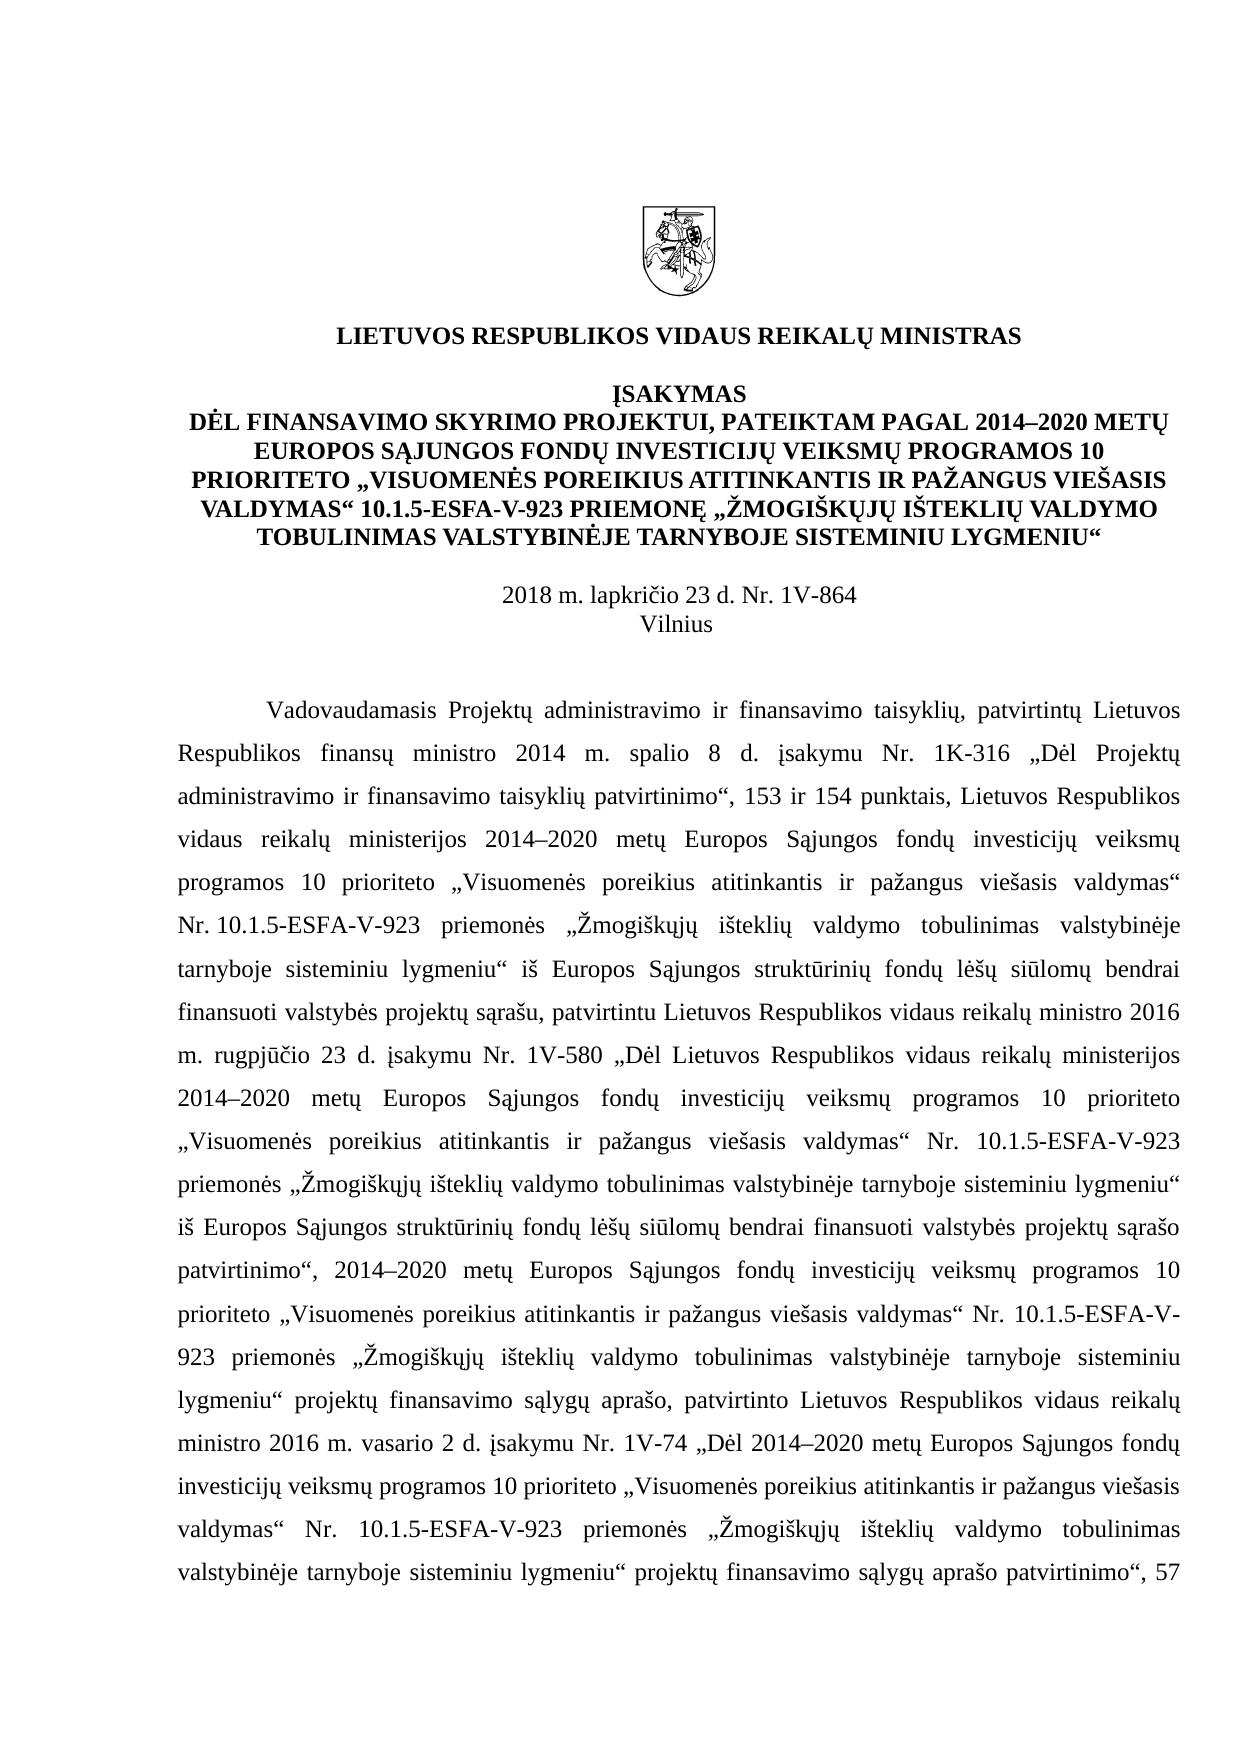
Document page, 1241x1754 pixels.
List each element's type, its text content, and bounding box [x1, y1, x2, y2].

text Vilnius [177, 609, 1181, 637]
text ĮSAKYMAS [177, 379, 1181, 407]
text Vadovaudamasis Projektų administravimo ir finansavimo taisyklių, patvirtintų Lietuvos Respublikos finansų ministro 2014 m. spalio 8 d. įsakymu Nr. 1K-316 „Dėl Projektų administravimo ir finansavimo taisyklių patvirtinimo“, 153 ir 154 punktais, Lietuvos Respublikos vidaus reikalų ministerijos 2014–2020 metų Europos Sąjungos fondų investicijų veiksmų programos 10 prioriteto „Visuomenės poreikius atitinkantis ir pažangus viešasis valdymas“ Nr. 10.1.5-ESFA-V-923 priemonės „Žmogiškųjų išteklių valdymo tobulinimas valstybinėje tarnyboje sisteminiu lygmeniu“ iš Europos Sąjungos struktūrinių fondų lėšų siūlomų bendrai finansuoti valstybės projektų sąrašu, patvirtintu Lietuvos Respublikos vidaus reikalų ministro 2016 m. rugpjūčio 23 d. įsakymu Nr. 1V-580 „Dėl Lietuvos Respublikos vidaus reikalų ministerijos 2014–2020 metų Europos Sąjungos fondų investicijų veiksmų programos 10 prioriteto „Visuomenės poreikius atitinkantis ir pažangus viešasis valdymas“ Nr. 10.1.5-ESFA-V-923 priemonės „Žmogiškųjų išteklių valdymo tobulinimas valstybinėje tarnyboje sisteminiu lygmeniu“ iš Europos Sąjungos struktūrinių fondų lėšų siūlomų bendrai finansuoti valstybės projektų sąrašo patvirtinimo“, 2014–2020 metų Europos Sąjungos fondų investicijų veiksmų programos 10 prioriteto „Visuomenės poreikius atitinkantis ir pažangus viešasis valdymas“ Nr. 10.1.5-ESFA-V-923 priemonės „Žmogiškųjų išteklių valdymo tobulinimas valstybinėje tarnyboje sisteminiu lygmeniu“ projektų finansavimo sąlygų aprašo, patvirtinto Lietuvos Respublikos vidaus reikalų ministro 2016 m. vasario 2 d. įsakymu Nr. 1V-74 „Dėl 2014–2020 metų Europos Sąjungos fondų investicijų veiksmų programos 10 prioriteto „Visuomenės poreikius atitinkantis ir pažangus viešasis valdymas“ Nr. 10.1.5-ESFA-V-923 priemonės „Žmogiškųjų išteklių valdymo tobulinimas valstybinėje tarnyboje sisteminiu lygmeniu“ projektų finansavimo sąlygų aprašo patvirtinimo“, 57 [177, 695, 1181, 1586]
text DĖL FINANSAVIMO SKYRIMO PROJEKTUI, PATEIKTAM PAGAL 2014–2020 METŲ EUROPOS SĄJUNGOS FONDŲ INVESTICIJŲ VEIKSMŲ PROGRAMOS 10 PRIORITETO „VISUOMENĖS POREIKIUS ATITINKANTIS IR PAŽANGUS VIEŠASIS VALDYMAS“ 10.1.5-ESFA-V-923 PRIEMONĘ „ŽMOGIŠKŲJŲ IŠTEKLIŲ VALDYMO TOBULINIMAS VALSTYBINĖJE TARNYBOJE SISTEMINIU LYGMENIU“ [177, 407, 1181, 551]
text LIETUVOS RESPUBLIKOS VIDAUS REIKALŲ MINISTRAS [177, 321, 1181, 350]
text 2018 m. lapkričio 23 d. Nr. 1V-864 [177, 580, 1181, 609]
